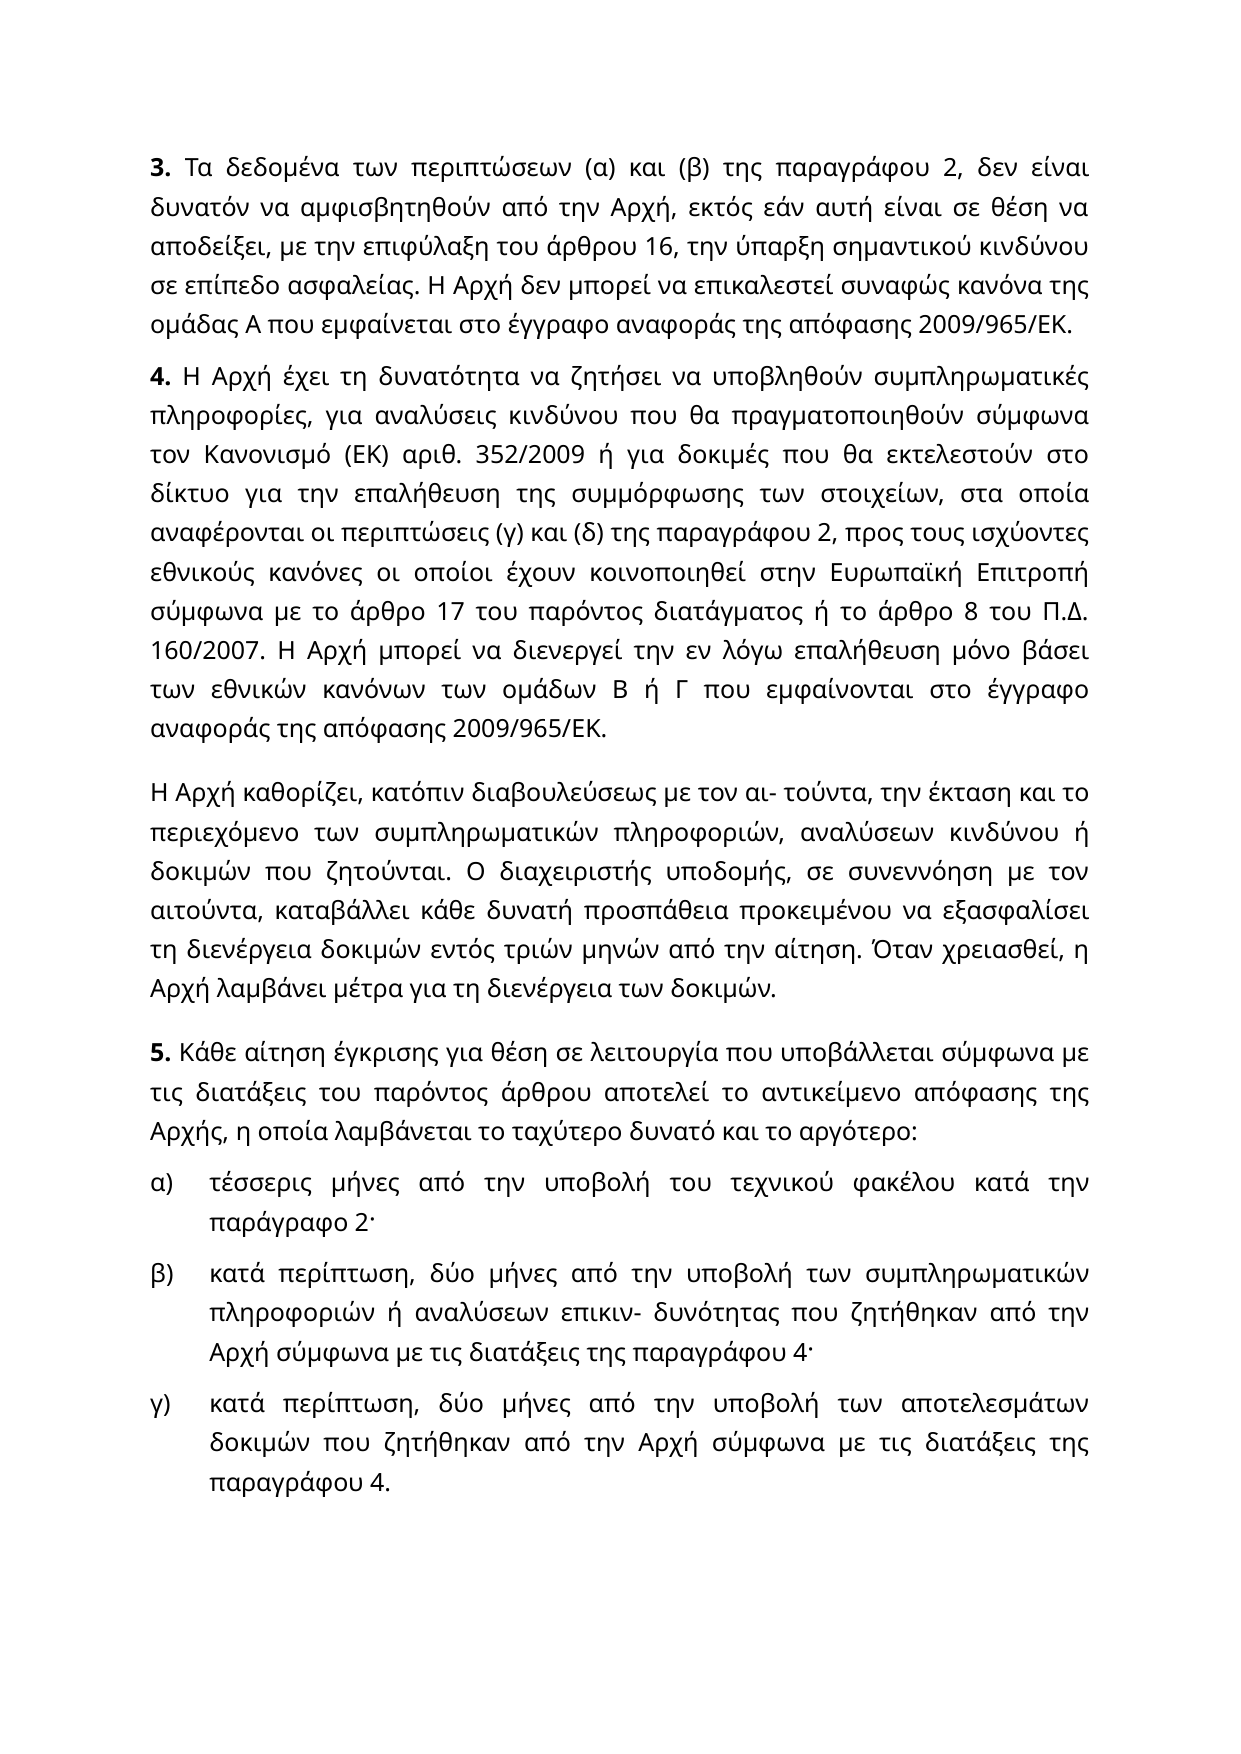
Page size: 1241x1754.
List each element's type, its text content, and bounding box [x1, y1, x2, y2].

list α) τέσσερις μήνες από την υποβολή του τεχνικού φακέλου κατά την παράγραφο 2· [150, 1165, 1090, 1238]
list γ) κατά περίπτωση, δύο μήνες από την υποβολή των αποτελεσμάτων δοκιμών που ζητήθηκαν από την Αρχή σύμφωνα με τις διατάξεις της παραγράφου 4. [150, 1386, 1090, 1498]
text 5. Κάθε αίτηση έγκρισης για θέση σε λειτουργία που υποβάλλεται σύμφωνα με τις διατάξεις του παρόντος άρθρου αποτελεί το αντικείμενο απόφασης της Αρχής, η οποία λαμβάνεται το ταχύτερο δυνατό και το αργότερο: [150, 1035, 1090, 1147]
text 4. Η Αρχή έχει τη δυνατότητα να ζητήσει να υποβληθούν συμπληρωματικές πληροφορίες, για αναλύσεις κινδύνου που θα πραγματοποιηθούν σύμφωνα τον Κανονισμό (ΕΚ) αριθ. 352/2009 ή για δοκιμές που θα εκτελεστούν στο δίκτυο για την επαλήθευση της συμμόρφωσης των στοιχείων, στα οποία αναφέρονται οι περιπτώσεις (γ) και (δ) της παραγράφου 2, προς τους ισχύοντες εθνικούς κανόνες οι οποίοι έχουν κοινοποιηθεί στην Ευρωπαϊκή Επιτροπή σύμφωνα με το άρθρο 17 του παρόντος διατάγματος ή το άρθρο 8 του Π.Δ. 160/2007. Η Αρχή μπορεί να διενεργεί την εν λόγω επαλήθευση μόνο βάσει των εθνικών κανόνων των ομάδων Β ή Γ που εμφαίνονται στο έγγραφο αναφοράς της απόφασης 2009/965/ΕΚ. [150, 358, 1090, 745]
text 3. Τα δεδομένα των περιπτώσεων (α) και (β) της παραγράφου 2, δεν είναι δυνατόν να αμφισβητηθούν από την Αρχή, εκτός εάν αυτή είναι σε θέση να αποδείξει, με την επιφύλαξη του άρθρου 16, την ύπαρξη σημαντικού κινδύνου σε επίπεδο ασφαλείας. Η Αρχή δεν μπορεί να επικαλεστεί συναφώς κανόνα της ομάδας Α που εμφαίνεται στο έγγραφο αναφοράς της απόφασης 2009/965/ΕΚ. [150, 150, 1090, 341]
text Η Αρχή καθορίζει, κατόπιν διαβουλεύσεως με τον αι- τούντα, την έκταση και το περιεχόμενο των συμπληρωματικών πληροφοριών, αναλύσεων κινδύνου ή δοκιμών που ζητούνται. Ο διαχειριστής υποδομής, σε συνεννόηση με τον αιτούντα, καταβάλλει κάθε δυνατή προσπάθεια προκειμένου να εξασφαλίσει τη διενέργεια δοκιμών εντός τριών μηνών από την αίτηση. Όταν χρειασθεί, η Αρχή λαμβάνει μέτρα για τη διενέργεια των δοκιμών. [150, 775, 1090, 1005]
list β) κατά περίπτωση, δύο μήνες από την υποβολή των συμπληρωματικών πληροφοριών ή αναλύσεων επικιν- δυνότητας που ζητήθηκαν από την Αρχή σύμφωνα με τις διατάξεις της παραγράφου 4· [150, 1256, 1090, 1368]
